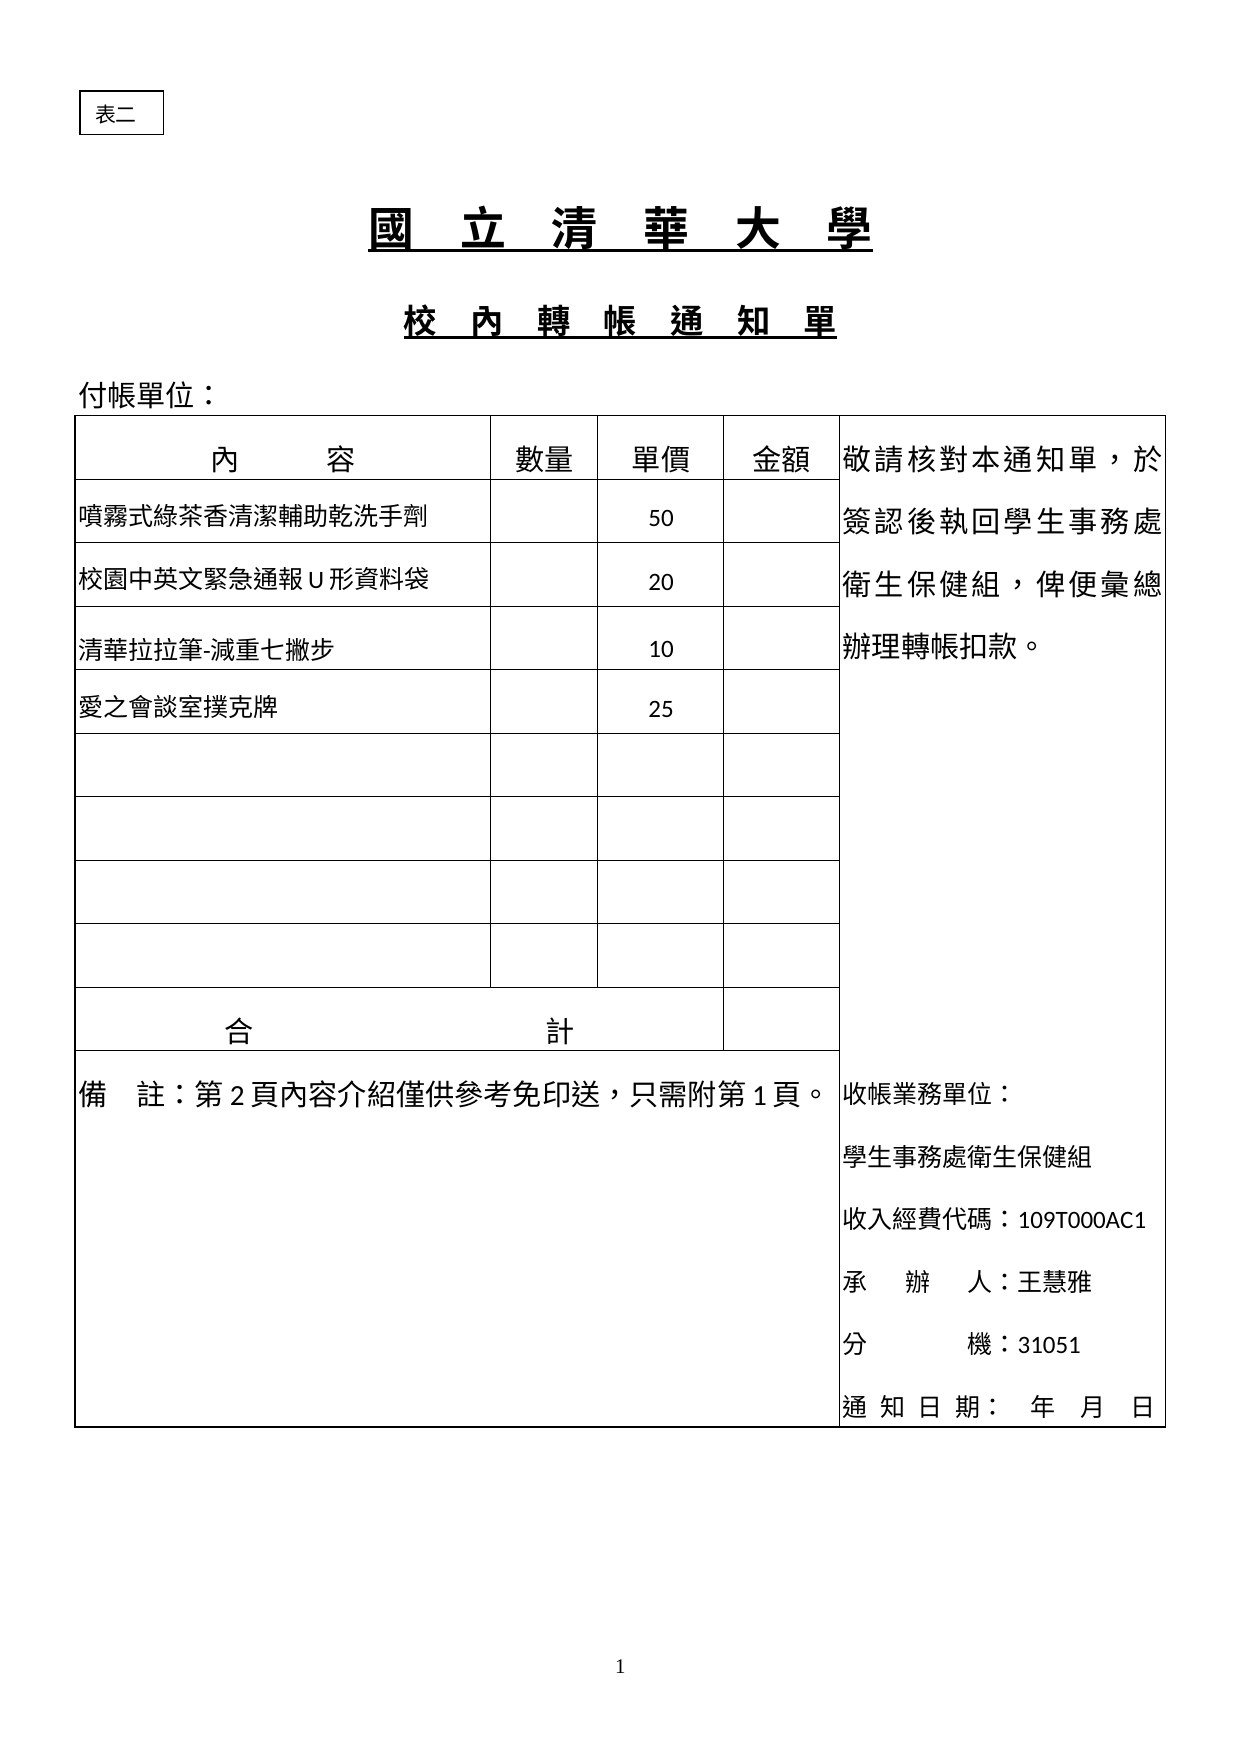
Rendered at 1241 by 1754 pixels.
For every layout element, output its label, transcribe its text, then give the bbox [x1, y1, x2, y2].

table_cell [598, 797, 723, 860]
table_cell [491, 607, 597, 669]
table_cell [491, 734, 597, 796]
table_cell [491, 797, 597, 860]
table_cell [491, 924, 597, 987]
table_cell [491, 543, 597, 606]
table_cell 噴霧式綠茶香清潔輔助乾洗手劑 [76, 480, 490, 542]
table_cell 25 [598, 670, 723, 733]
table_cell [491, 480, 597, 542]
table_cell [724, 543, 839, 606]
table_cell 敬請核對本通知單，於 簽認後執回學生事務處衛生保健組，俾便彙總辦理轉帳扣款。 [840, 416, 1165, 1050]
table_cell 50 [598, 480, 723, 542]
table_cell [598, 340, 724, 415]
table_cell 金額 [724, 416, 839, 478]
table_cell [840, 340, 1165, 415]
table_cell [76, 734, 490, 796]
table_cell [724, 861, 839, 923]
table_header 國 立 清 華 大 學 [75, 90, 1165, 277]
table_cell 校園中英文緊急通報U形資料袋 [76, 543, 490, 606]
table_cell 清華拉拉筆-減重七撇步 [76, 607, 490, 669]
table_cell [76, 797, 490, 860]
table_cell [724, 924, 839, 987]
table_cell [598, 734, 723, 796]
table_cell [724, 988, 839, 1050]
table_cell [724, 670, 839, 733]
table_cell [598, 924, 723, 987]
table_cell 單價 [598, 416, 723, 478]
table_cell [724, 340, 839, 415]
table_cell 付帳單位： [75, 340, 490, 415]
table_cell 合 計 [76, 988, 723, 1050]
table_cell 校 內 轉 帳 通 知 單 [75, 278, 1165, 340]
table_cell 愛之會談室撲克牌 [76, 670, 490, 733]
table_cell [491, 670, 597, 733]
table_cell [724, 480, 839, 542]
table_cell [724, 607, 839, 669]
table_cell [598, 861, 723, 923]
table_cell [724, 734, 839, 796]
table_cell [490, 340, 598, 415]
table_cell 20 [598, 543, 723, 606]
table_cell 收帳業務單位： 學生事務處衛生保健組 收入經費代碼：109T000AC1 承 辦 人：王慧雅 分 機：31051 通 知 日 期： 年 月 日 [840, 1050, 1165, 1426]
table_cell [491, 861, 597, 923]
table_cell [76, 861, 490, 923]
table_cell [724, 797, 839, 860]
table_cell 10 [598, 607, 723, 669]
table_cell [76, 924, 490, 987]
table_cell 內 容 [76, 416, 490, 478]
table_cell 數量 [491, 416, 597, 478]
table_cell 備 註：第2頁內容介紹僅供參考免印送，只需附第1頁。 [76, 1051, 839, 1426]
